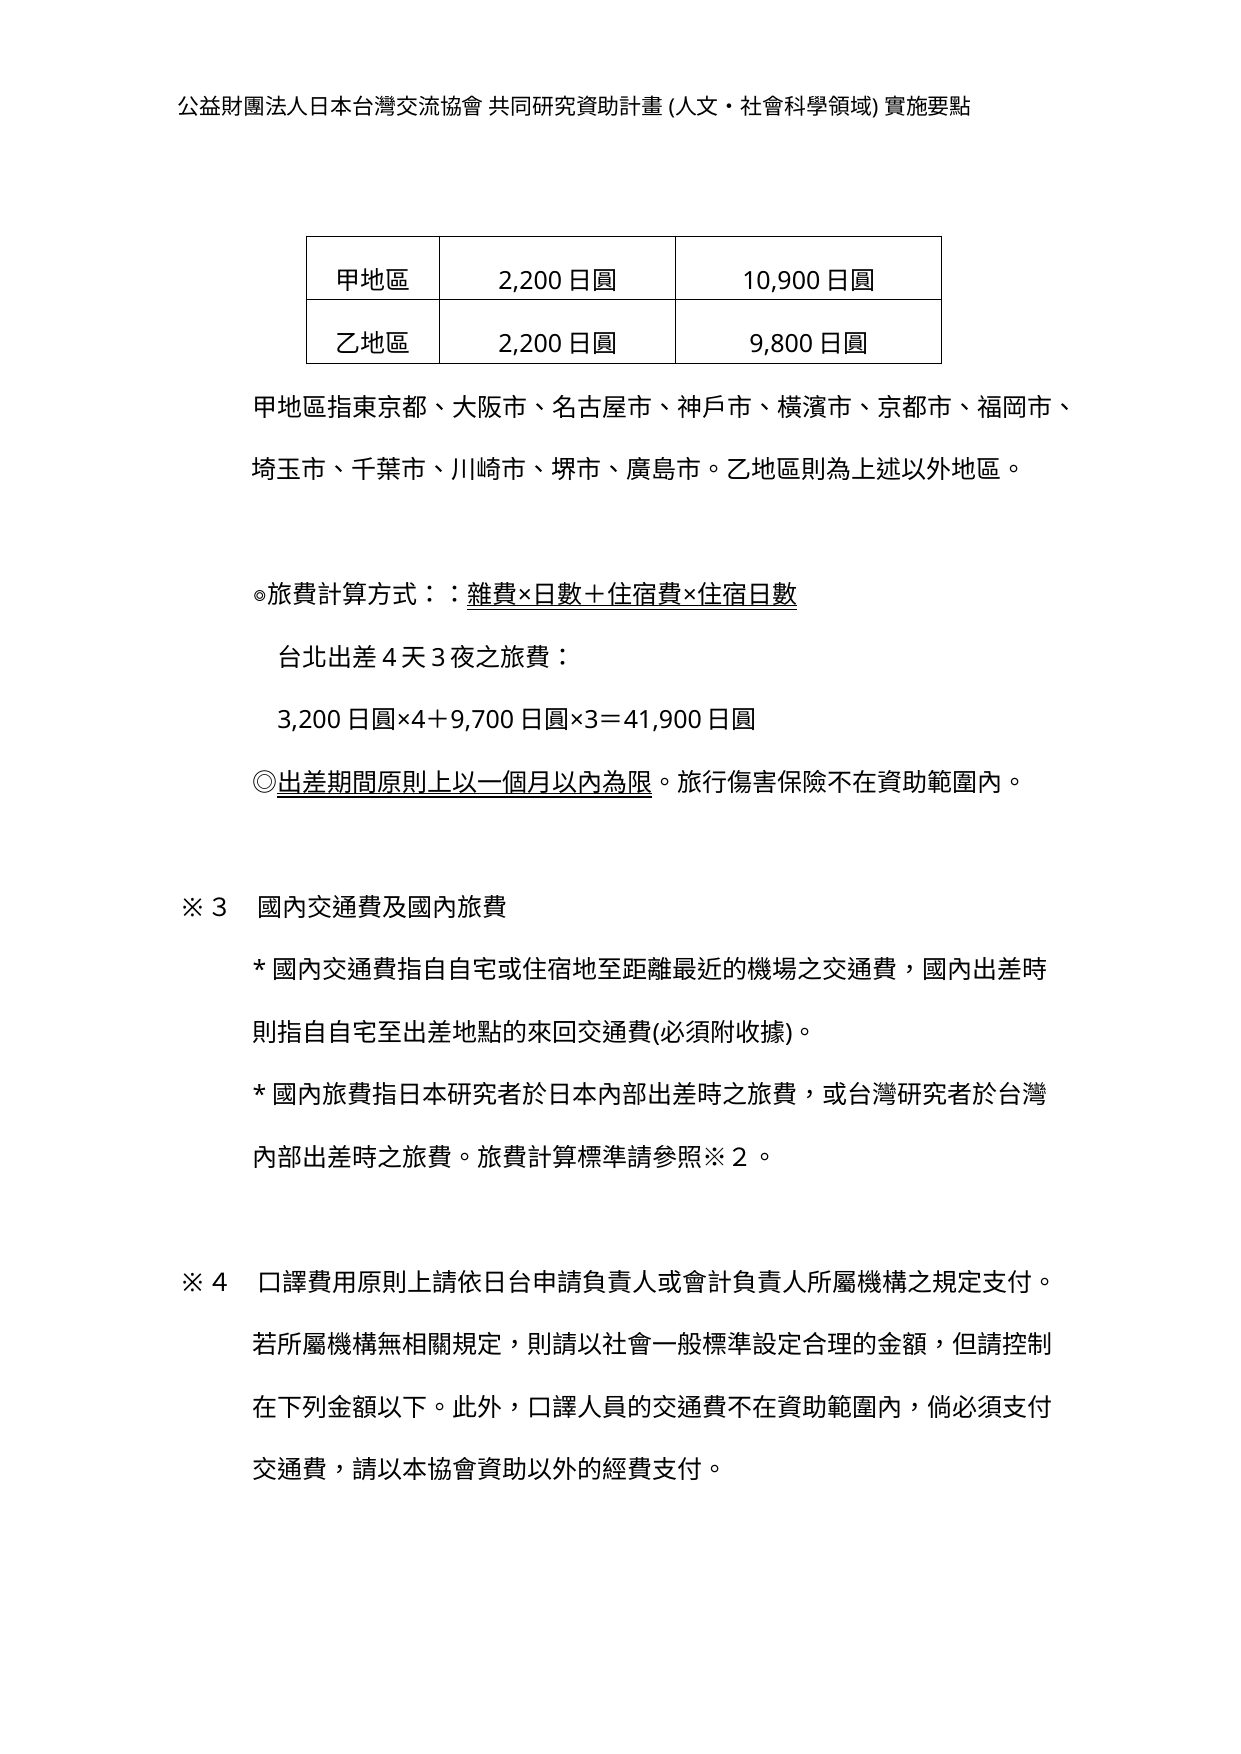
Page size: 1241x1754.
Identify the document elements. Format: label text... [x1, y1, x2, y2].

table_cell 10,900日圓 [676, 237, 941, 299]
table_cell 2,200日圓 [440, 237, 675, 299]
text * 國內旅費指日本研究者於日本內部出差時之旅費，或台灣研究者於台灣內部出差時之旅費。旅費計算標準請參照※２。 [177, 1051, 1063, 1176]
text * 國內交通費指自自宅或住宿地至距離最近的機場之交通費，國內出差時則指自自宅至出差地點的來回交通費(必須附收據)。 [177, 926, 1063, 1051]
text ◎出差期間原則上以一個月以內為限。旅行傷害保險不在資助範圍內。 [202, 739, 1063, 801]
table_cell 乙地區 [307, 300, 439, 363]
table_cell 9,800日圓 [676, 300, 941, 363]
text 甲地區指東京都、大阪市、名古屋市、神戶市、橫濱市、京都市、福岡市、埼玉市、千葉市、川崎市、堺市、廣島市。乙地區則為上述以外地區。 [177, 364, 1063, 489]
text ※３ 國內交通費及國內旅費 [177, 864, 1063, 926]
text ◎旅費計算方式：：雜費×日數＋住宿費×住宿日數 [252, 551, 1063, 614]
table_cell 甲地區 [307, 237, 439, 299]
text 台北出差4天3夜之旅費： [252, 614, 1063, 676]
text 3,200日圓×4＋9,700日圓×3＝41,900日圓 [252, 676, 1063, 739]
text ※４ 口譯費用原則上請依日台申請負責人或會計負責人所屬機構之規定支付。若所屬機構無相關規定，則請以社會一般標準設定合理的金額，但請控制在下列金額以下。此外，口譯人員的交通費不在資助範圍內，倘必須支付交通費，請以本協會資助以外的經費支付。 [177, 1239, 1063, 1489]
table_cell 2,200日圓 [440, 300, 675, 363]
